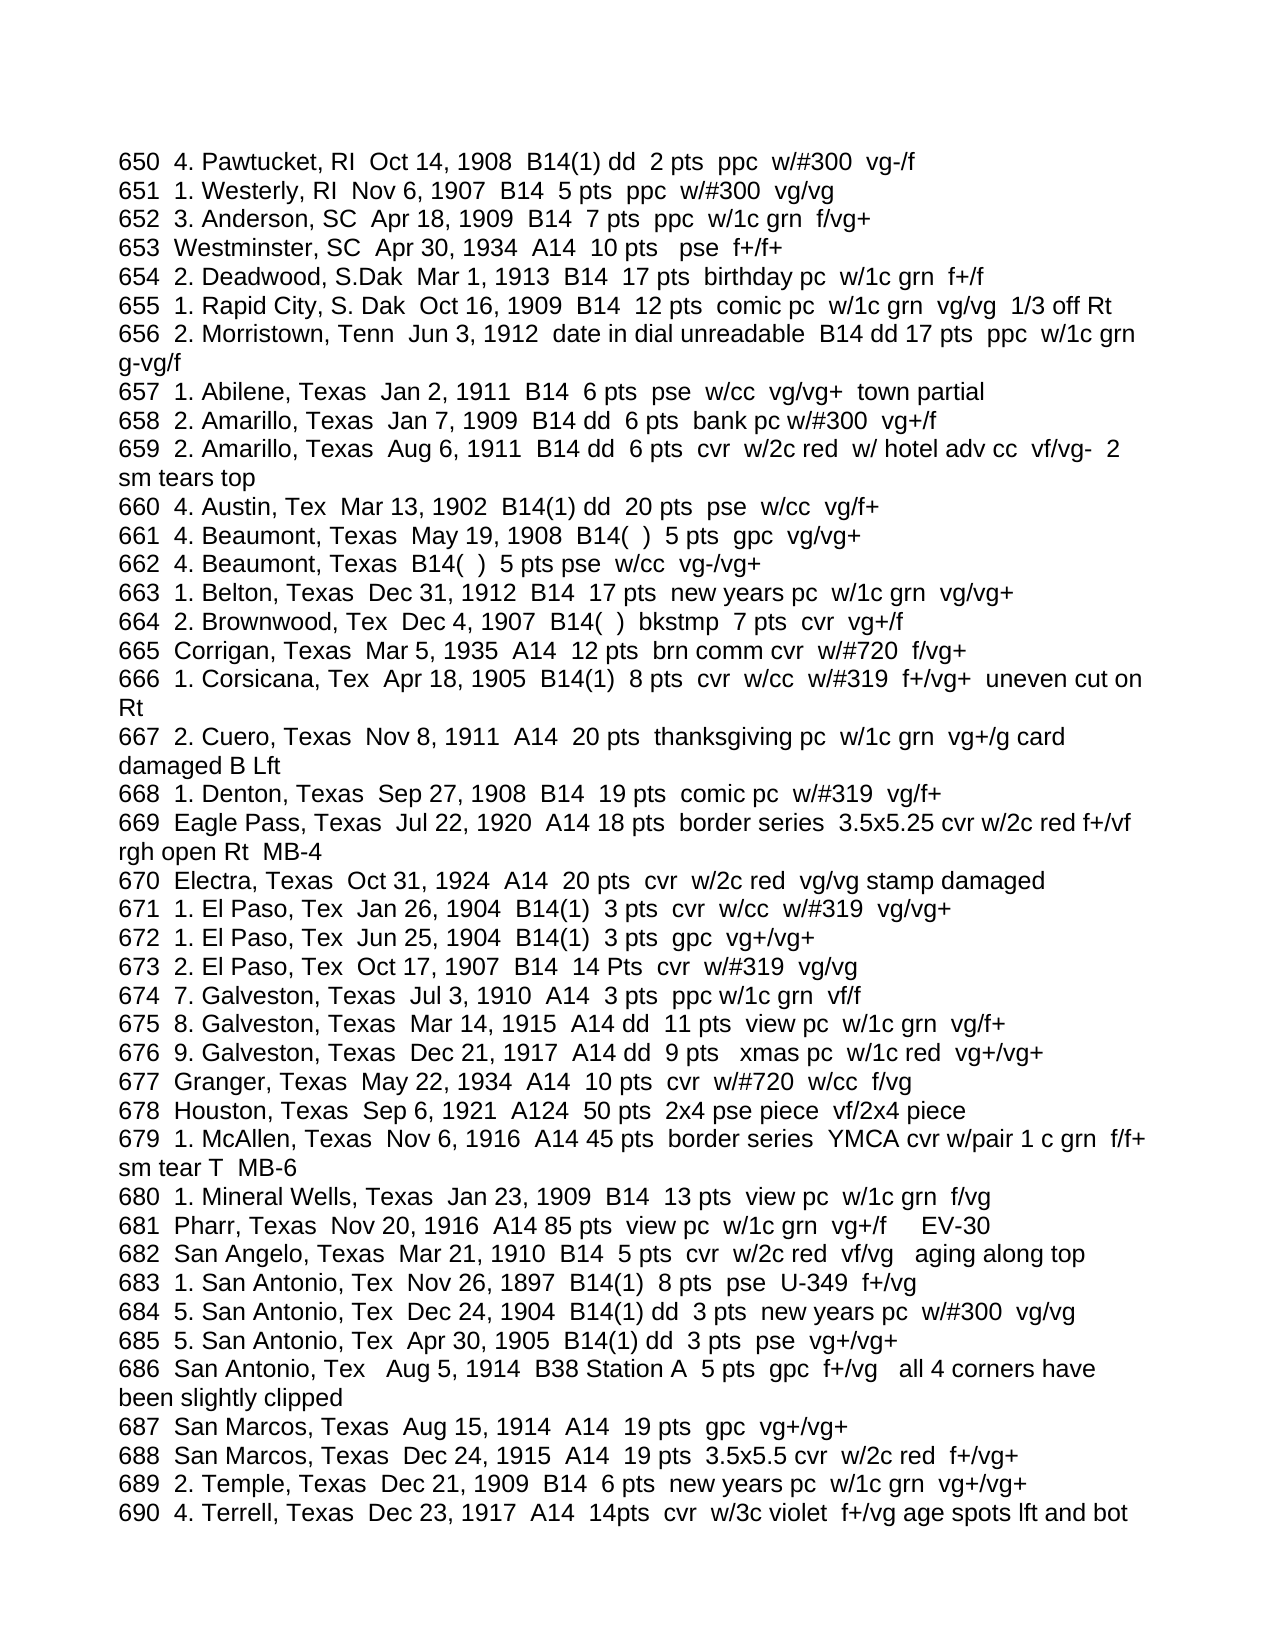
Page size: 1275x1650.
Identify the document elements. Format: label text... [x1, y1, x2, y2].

text 690 4. Terrell, Texas Dec 23, 1917 A14 14pts cvr w/3c violet f+/vg age spots lft and bot [118, 1498, 1157, 1527]
text 667 2. Cuero, Texas Nov 8, 1911 A14 20 pts thanksgiving pc w/1c grn vg+/g card damaged B Lft [118, 722, 1157, 779]
text 651 1. Westerly, RI Nov 6, 1907 B14 5 pts ppc w/#300 vg/vg [118, 176, 1157, 204]
text 689 2. Temple, Texas Dec 21, 1909 B14 6 pts new years pc w/1c grn vg+/vg+ [118, 1469, 1157, 1498]
text 687 San Marcos, Texas Aug 15, 1914 A14 19 pts gpc vg+/vg+ [118, 1412, 1157, 1441]
text 688 San Marcos, Texas Dec 24, 1915 A14 19 pts 3.5x5.5 cvr w/2c red f+/vg+ [118, 1441, 1157, 1469]
text 661 4. Beaumont, Texas May 19, 1908 B14( ) 5 pts gpc vg/vg+ [118, 521, 1157, 549]
text 684 5. San Antonio, Tex Dec 24, 1904 B14(1) dd 3 pts new years pc w/#300 vg/vg [118, 1297, 1157, 1326]
text 671 1. El Paso, Tex Jan 26, 1904 B14(1) 3 pts cvr w/cc w/#319 vg/vg+ [118, 894, 1157, 923]
text 666 1. Corsicana, Tex Apr 18, 1905 B14(1) 8 pts cvr w/cc w/#319 f+/vg+ uneven cut on Rt [118, 664, 1157, 722]
text 674 7. Galveston, Texas Jul 3, 1910 A14 3 pts ppc w/1c grn vf/f [118, 981, 1157, 1009]
text 665 Corrigan, Texas Mar 5, 1935 A14 12 pts brn comm cvr w/#720 f/vg+ [118, 636, 1157, 664]
text 677 Granger, Texas May 22, 1934 A14 10 pts cvr w/#720 w/cc f/vg [118, 1067, 1157, 1096]
text 673 2. El Paso, Tex Oct 17, 1907 B14 14 Pts cvr w/#319 vg/vg [118, 952, 1157, 981]
text 672 1. El Paso, Tex Jun 25, 1904 B14(1) 3 pts gpc vg+/vg+ [118, 923, 1157, 952]
text 659 2. Amarillo, Texas Aug 6, 1911 B14 dd 6 pts cvr w/2c red w/ hotel adv cc vf/vg- 2 sm tears top [118, 434, 1157, 492]
text 654 2. Deadwood, S.Dak Mar 1, 1913 B14 17 pts birthday pc w/1c grn f+/f [118, 262, 1157, 291]
text 668 1. Denton, Texas Sep 27, 1908 B14 19 pts comic pc w/#319 vg/f+ [118, 779, 1157, 808]
text 658 2. Amarillo, Texas Jan 7, 1909 B14 dd 6 pts bank pc w/#300 vg+/f [118, 406, 1157, 434]
text 652 3. Anderson, SC Apr 18, 1909 B14 7 pts ppc w/1c grn f/vg+ [118, 204, 1157, 233]
text 676 9. Galveston, Texas Dec 21, 1917 A14 dd 9 pts xmas pc w/1c red vg+/vg+ [118, 1038, 1157, 1067]
text 663 1. Belton, Texas Dec 31, 1912 B14 17 pts new years pc w/1c grn vg/vg+ [118, 578, 1157, 607]
text 670 Electra, Texas Oct 31, 1924 A14 20 pts cvr w/2c red vg/vg stamp damaged [118, 866, 1157, 894]
text 679 1. McAllen, Texas Nov 6, 1916 A14 45 pts border series YMCA cvr w/pair 1 c grn f/f+ sm tear T MB-6 [118, 1124, 1157, 1182]
text 686 San Antonio, Tex Aug 5, 1914 B38 Station A 5 pts gpc f+/vg all 4 corners have been slightly clipped [118, 1354, 1157, 1412]
text 675 8. Galveston, Texas Mar 14, 1915 A14 dd 11 pts view pc w/1c grn vg/f+ [118, 1009, 1157, 1038]
text 685 5. San Antonio, Tex Apr 30, 1905 B14(1) dd 3 pts pse vg+/vg+ [118, 1326, 1157, 1354]
text 650 4. Pawtucket, RI Oct 14, 1908 B14(1) dd 2 pts ppc w/#300 vg-/f [118, 147, 1157, 176]
text 683 1. San Antonio, Tex Nov 26, 1897 B14(1) 8 pts pse U-349 f+/vg [118, 1268, 1157, 1297]
text 682 San Angelo, Texas Mar 21, 1910 B14 5 pts cvr w/2c red vf/vg aging along top [118, 1239, 1157, 1268]
text 656 2. Morristown, Tenn Jun 3, 1912 date in dial unreadable B14 dd 17 pts ppc w/1c grn g-vg/f [118, 319, 1157, 377]
text 660 4. Austin, Tex Mar 13, 1902 B14(1) dd 20 pts pse w/cc vg/f+ [118, 492, 1157, 521]
text 680 1. Mineral Wells, Texas Jan 23, 1909 B14 13 pts view pc w/1c grn f/vg [118, 1182, 1157, 1211]
text 678 Houston, Texas Sep 6, 1921 A124 50 pts 2x4 pse piece vf/2x4 piece [118, 1096, 1157, 1124]
text 662 4. Beaumont, Texas B14( ) 5 pts pse w/cc vg-/vg+ [118, 549, 1157, 578]
text 655 1. Rapid City, S. Dak Oct 16, 1909 B14 12 pts comic pc w/1c grn vg/vg 1/3 off Rt [118, 291, 1157, 319]
text 669 Eagle Pass, Texas Jul 22, 1920 A14 18 pts border series 3.5x5.25 cvr w/2c red f+/vf rgh open Rt MB-4 [118, 808, 1157, 866]
text 681 Pharr, Texas Nov 20, 1916 A14 85 pts view pc w/1c grn vg+/f EV-30 [118, 1211, 1157, 1239]
text 657 1. Abilene, Texas Jan 2, 1911 B14 6 pts pse w/cc vg/vg+ town partial [118, 377, 1157, 406]
text 653 Westminster, SC Apr 30, 1934 A14 10 pts pse f+/f+ [118, 233, 1157, 262]
text 664 2. Brownwood, Tex Dec 4, 1907 B14( ) bkstmp 7 pts cvr vg+/f [118, 607, 1157, 636]
